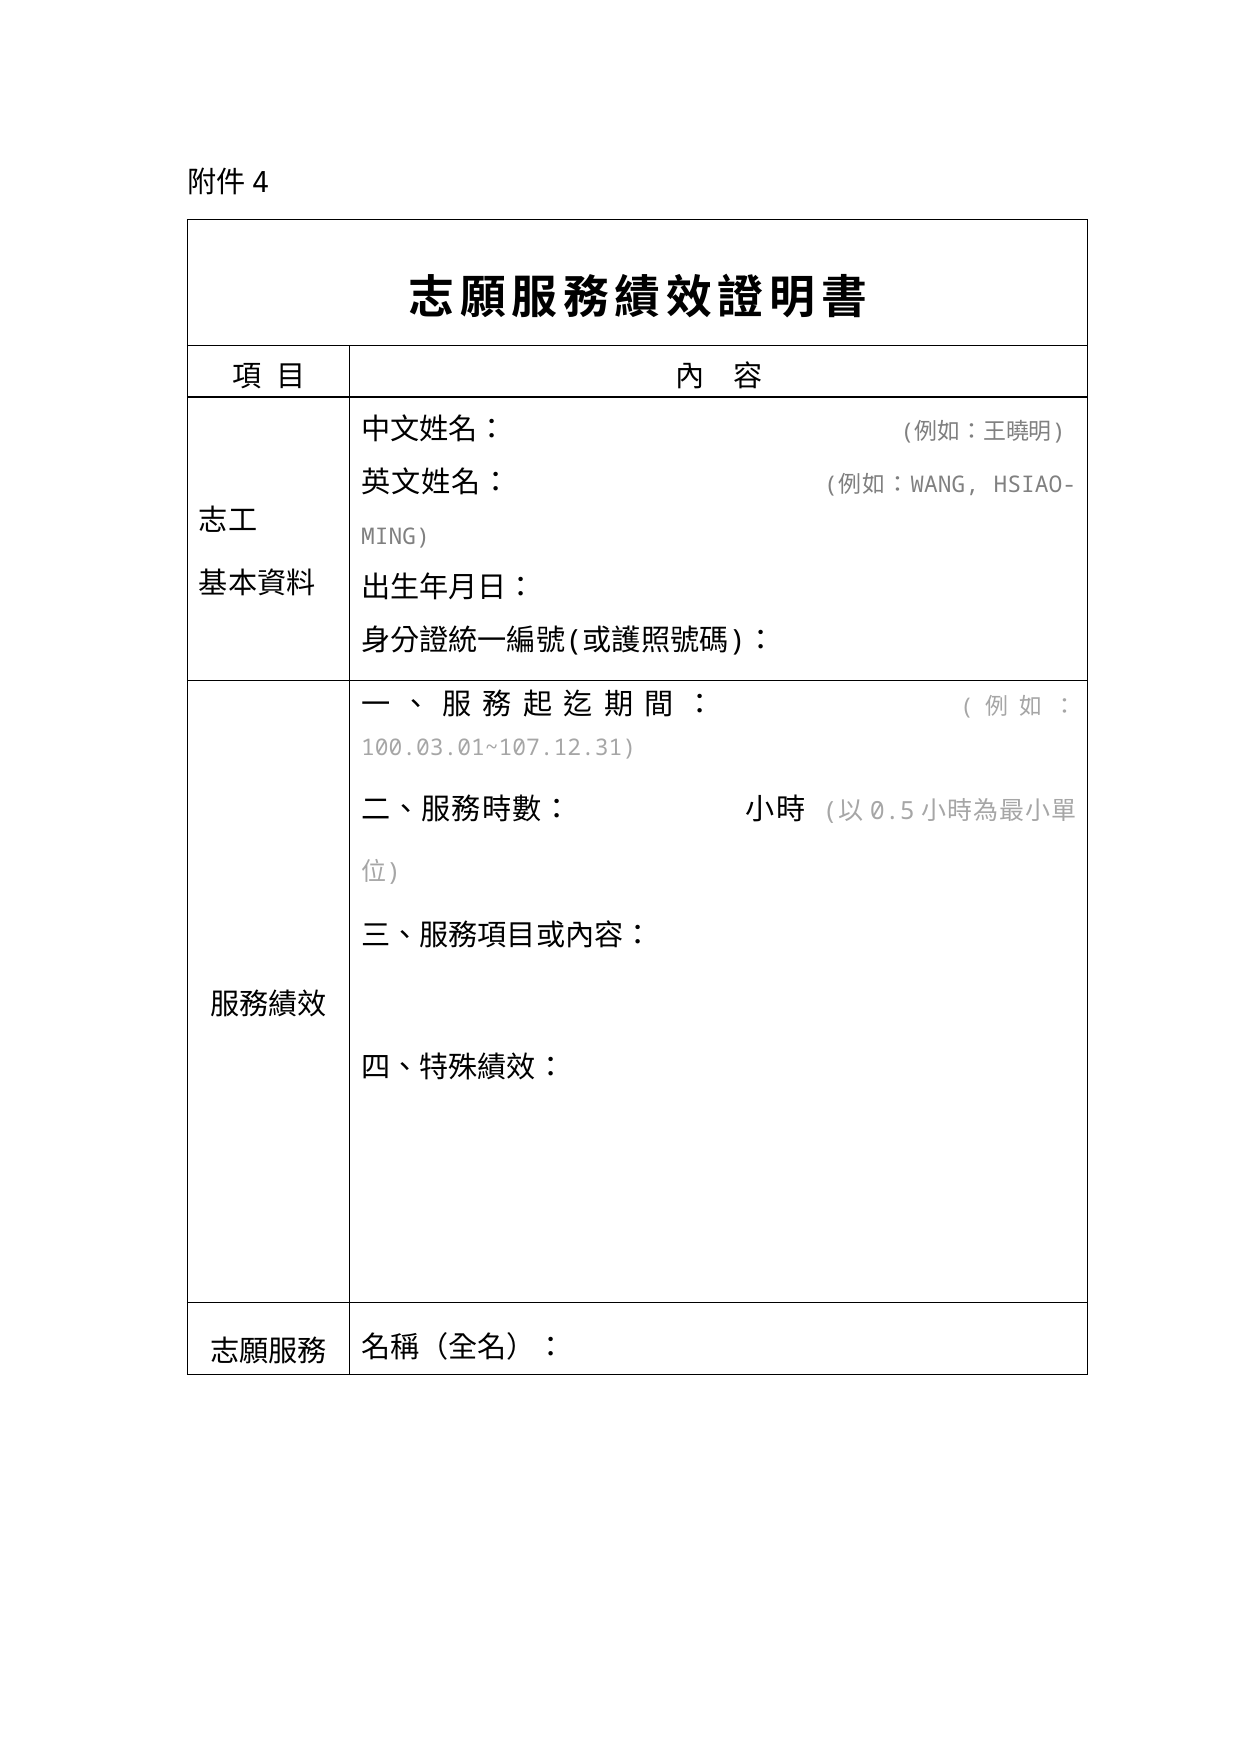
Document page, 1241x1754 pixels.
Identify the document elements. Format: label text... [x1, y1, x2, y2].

table_cell 內 容 [350, 346, 1087, 396]
table_cell 服務績效 [188, 681, 349, 1302]
table_header 志願服務績效證明書 [188, 220, 1087, 345]
text 附件4 [187, 158, 1053, 201]
table_cell 志工 基本資料 [188, 398, 349, 680]
table_cell 二、服務時數： 小時 (以0.5小時為最小單位) [350, 764, 1087, 890]
table_cell 出生年月日： [350, 555, 1087, 608]
table_cell 志願服務 [188, 1303, 349, 1374]
table_cell 英文姓名： (例如：WANG, HSIAO-MING) [350, 450, 1087, 555]
table_cell 身分證統一編號(或護照號碼)： [350, 608, 1087, 680]
table_cell 中文姓名： (例如：王曉明) [350, 398, 1087, 449]
table_cell 項 目 [188, 346, 349, 396]
table_cell 名稱（全名）： [350, 1303, 1087, 1374]
table_cell 四、特殊績效： [350, 1022, 1087, 1302]
table_cell 一、服務起迄期間： (例如：100.03.01~107.12.31) [350, 681, 1087, 764]
table_cell 三、服務項目或內容： [350, 890, 1087, 1022]
